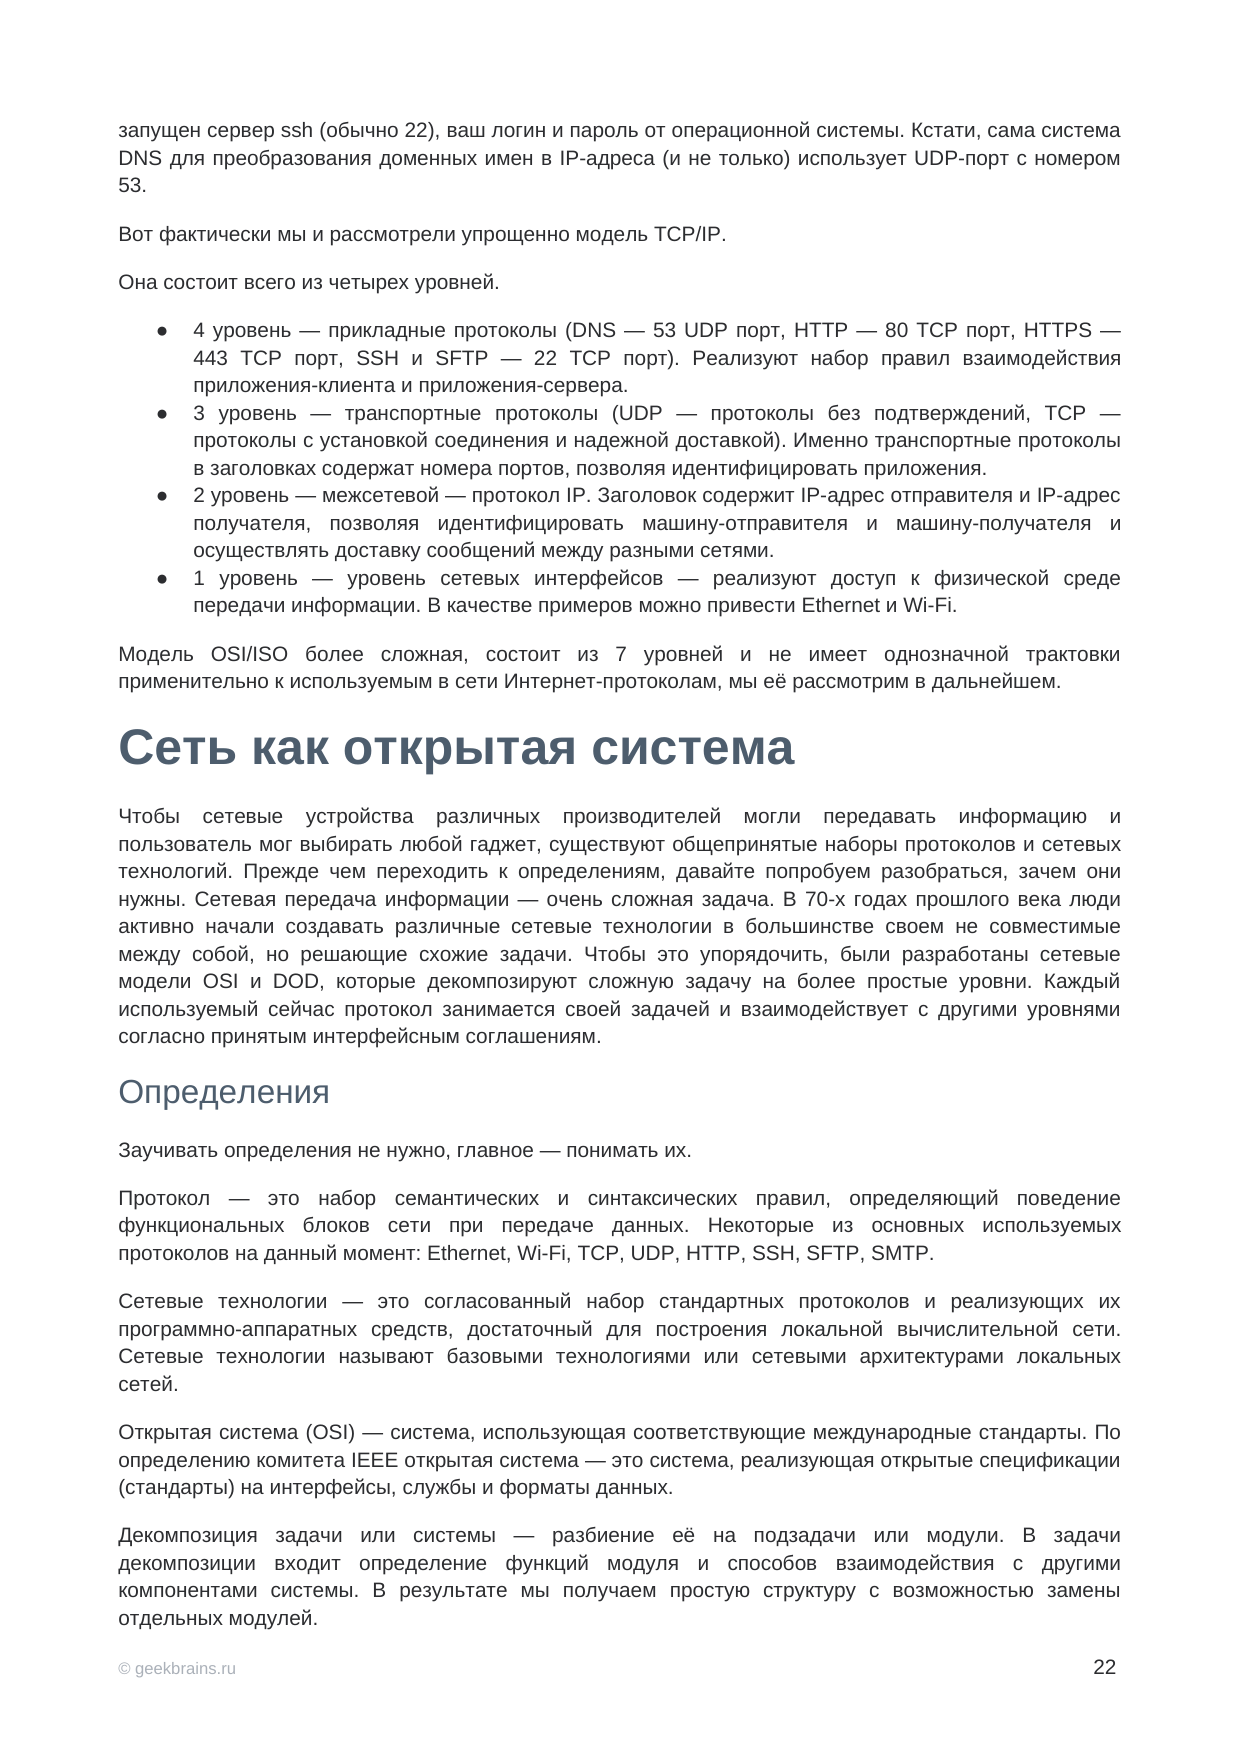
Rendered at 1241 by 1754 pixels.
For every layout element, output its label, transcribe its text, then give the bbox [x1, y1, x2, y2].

text Открытая система (OSI) — система, использующая соответствующие международные стандарты. По определению комитета IEEE открытая система — это система, реализующая открытые спецификации (стандарты) на интерфейсы, службы и форматы данных. [118, 1420, 1122, 1499]
list 1 уровень — уровень сетевых интерфейсов — реализуют доступ к физической среде передачи информации. В качестве примеров можно привести Ethernet и Wi-Fi. [156, 566, 1122, 617]
list 4 уровень — прикладные протоколы (DNS — 53 UDP порт, HTTP — 80 TCP порт, HTTPS — 443 TCP порт, SSH и SFTP — 22 TCP порт). Реализуют набор правил взаимодействия приложения-клиента и приложения-сервера. [156, 318, 1122, 397]
subtitle Сеть как открытая система [118, 717, 1122, 775]
text Она состоит всего из четырех уровней. [118, 270, 1122, 294]
text запущен сервер ssh (обычно 22), ваш логин и пароль от операционной системы. Кстати, сама система DNS для преобразования доменных имен в IP-адреса (и не только) использует UDP-порт с номером 53. [118, 118, 1122, 197]
subtitle Определения [118, 1072, 1122, 1111]
text Вот фактически мы и рассмотрели упрощенно модель TCP/IP. [118, 221, 1122, 245]
text Модель OSI/ISO более сложная, состоит из 7 уровней и не имеет однозначной трактовки применительно к используемым в сети Интернет-протоколам, мы её рассмотрим в дальнейшем. [118, 641, 1122, 693]
text Заучивать определения не нужно, главное — понимать их. [118, 1137, 1122, 1161]
text Декомпозиция задачи или системы — разбиение её на подзадачи или модули. В задачи декомпозиции входит определение функций модуля и способов взаимодействия с другими компонентами системы. В результате мы получаем простую структуру с возможностью замены отдельных модулей. [118, 1523, 1122, 1630]
text Сетевые технологии — это согласованный набор стандартных протоколов и реализующих их программно-аппаратных средств, достаточный для построения локальной вычислительной сети. Сетевые технологии называют базовыми технологиями или сетевыми архитектурами локальных сетей. [118, 1289, 1122, 1396]
text Протокол — это набор семантических и синтаксических правил, определяющий поведение функциональных блоков сети при передаче данных. Некоторые из основных используемых протоколов на данный момент: Ethernet, Wi-Fi, TCP, UDP, HTTP, SSH, SFTP, SMTP. [118, 1186, 1122, 1265]
list 3 уровень — транспортные протоколы (UDP — протоколы без подтверждений, TCP — протоколы с установкой соединения и надежной доставкой). Именно транспортные протоколы в заголовках содержат номера портов, позволяя идентифицировать приложения. [156, 401, 1122, 479]
list 2 уровень — межсетевой — протокол IP. Заголовок содержит IP-адрес отправителя и IP-адрес получателя, позволяя идентифицировать машину-отправителя и машину-получателя и осуществлять доставку сообщений между разными сетями. [156, 483, 1122, 562]
text Чтобы сетевые устройства различных производителей могли передавать информацию и пользователь мог выбирать любой гаджет, существуют общепринятые наборы протоколов и сетевых технологий. Прежде чем переходить к определениям, давайте попробуем разобраться, зачем они нужны. Сетевая передача информации — очень сложная задача. В 70-х годах прошлого века люди активно начали создавать различные сетевые технологии в большинстве своем не совместимые между собой, но решающие схожие задачи. Чтобы это упорядочить, были разработаны сетевые модели OSI и DOD, которые декомпозируют сложную задачу на более простые уровни. Каждый используемый сейчас протокол занимается своей задачей и взаимодействует с другими уровнями согласно принятым интерфейсным соглашениям. [118, 804, 1122, 1048]
